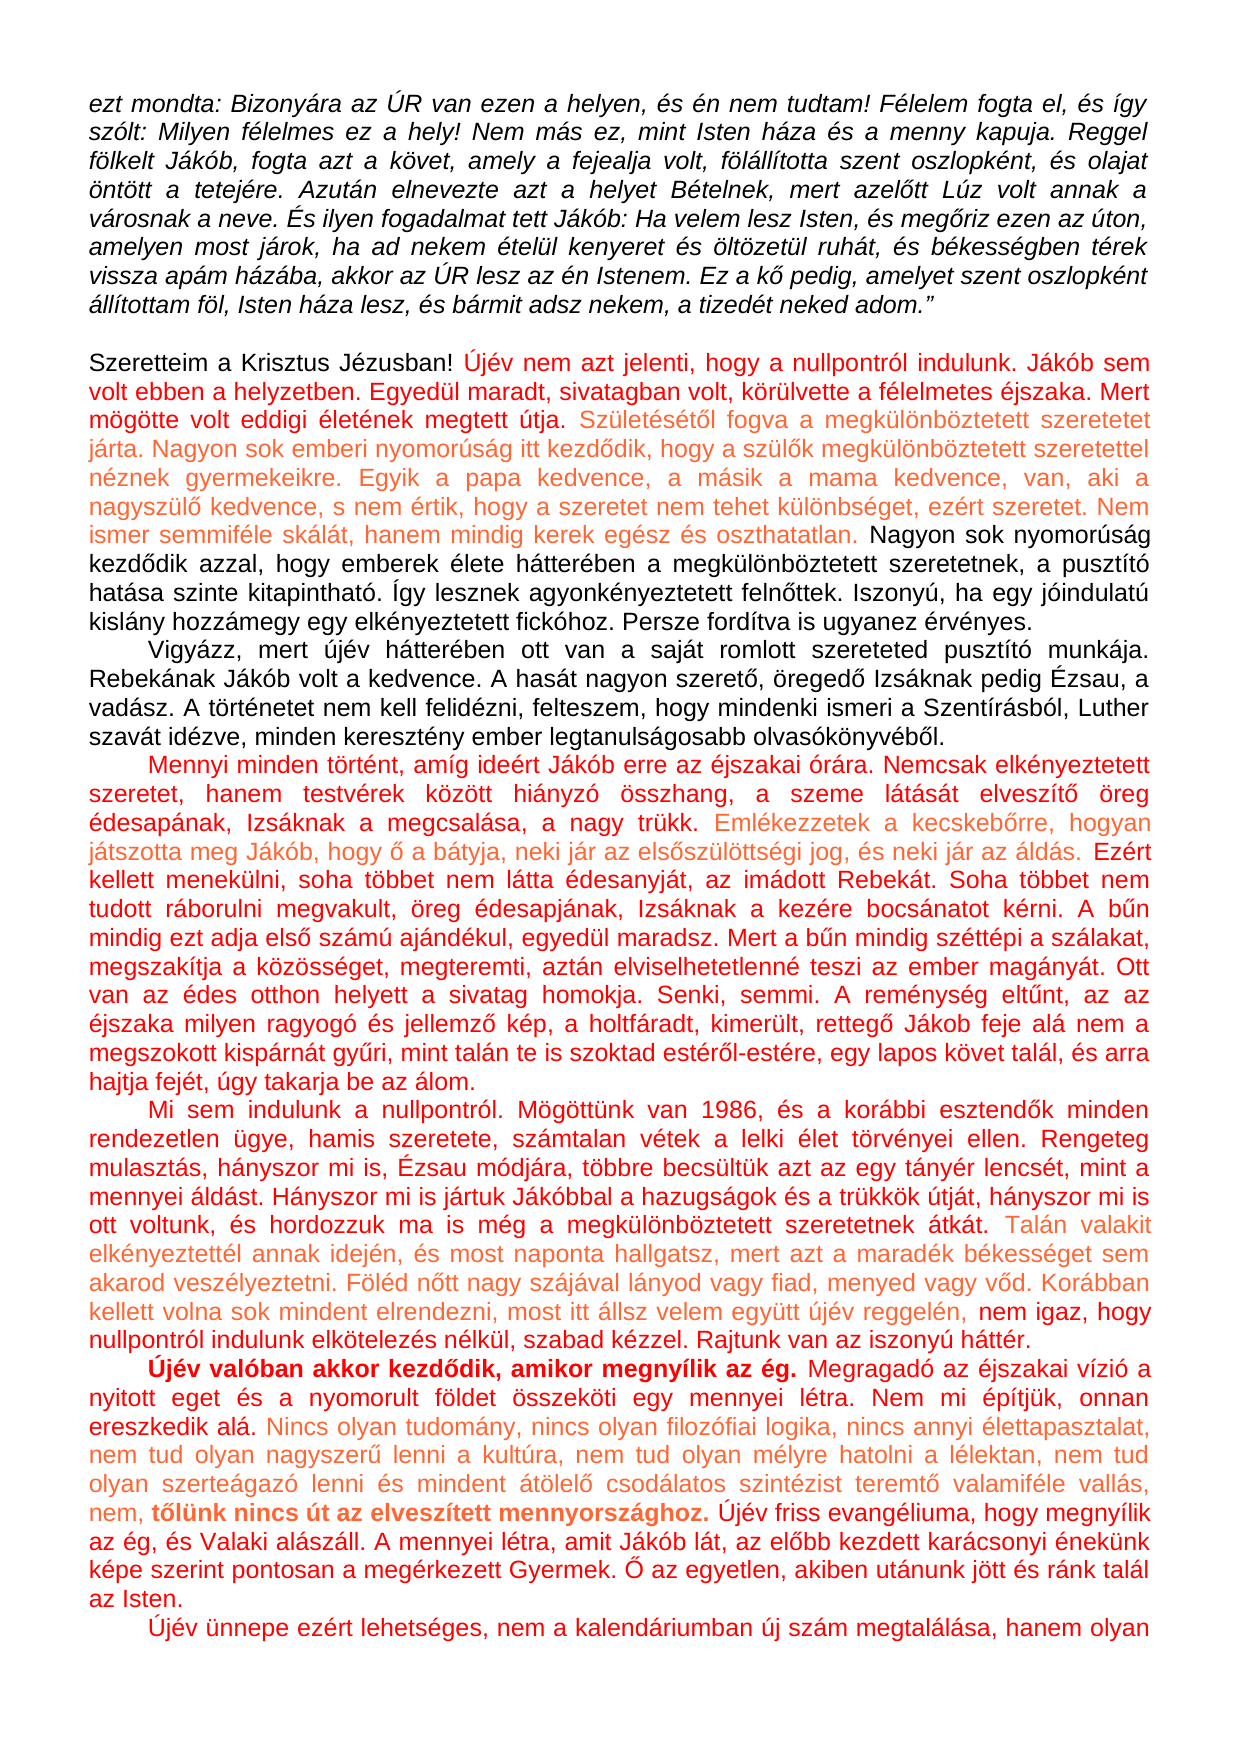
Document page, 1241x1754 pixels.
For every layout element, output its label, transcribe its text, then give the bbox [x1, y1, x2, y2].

text Mennyi minden történt, amíg ideért Jákób erre az éjszakai órára. Nemcsak elkényeztetett szeretet, hanem testvérek között hiányzó összhang, a szeme látását elveszítő öreg édesapának, Izsáknak a megcsalása, a nagy trükk. Emlékezzetek a kecskebőrre, hogyan játszotta meg Jákób, hogy ő a bátyja, neki jár az elsőszülöttségi jog, és neki jár az áldás. Ezért kellett menekülni, soha többet nem látta édesanyját, az imádott Rebekát. Soha többet nem tudott ráborulni megvakult, öreg édesapjának, Izsáknak a kezére bocsánatot kérni. A bűn mindig ezt adja első számú ajándékul, egyedül maradsz. Mert a bűn mindig széttépi a szálakat, megszakítja a közösséget, megteremti, aztán elviselhetetlenné teszi az ember magányát. Ott van az édes otthon helyett a sivatag homokja. Senki, semmi. A reménység eltűnt, az az éjszaka milyen ragyogó és jellemző kép, a holtfáradt, kimerült, rettegő Jákob feje alá nem a megszokott kispárnát gyűri, mint talán te is szoktad estéről-estére, egy lapos követ talál, és arra hajtja fejét, úgy takarja be az álom. [88, 751, 1152, 1096]
text ezt mondta: Bizonyára az ÚR van ezen a helyen, és én nem tudtam! Félelem fogta el, és így szólt: Milyen félelmes ez a hely! Nem más ez, mint Isten háza és a menny kapuja. Reggel fölkelt Jákób, fogta azt a követ, amely a fejealja volt, fölállította szent oszlopként, és olajat öntött a tetejére. Azután elnevezte azt a helyet Bételnek, mert azelőtt Lúz volt annak a városnak a neve. És ilyen fogadalmat tett Jákób: Ha velem lesz Isten, és megőriz ezen az úton, amelyen most járok, ha ad nekem ételül kenyeret és öltözetül ruhát, és békességben térek vissza apám házába, akkor az ÚR lesz az én Istenem. Ez a kő pedig, amelyet szent oszlopként állítottam föl, Isten háza lesz, és bármit adsz nekem, a tizedét neked adom.” [88, 88, 1152, 318]
text Újév ünnepe ezért lehetséges, nem a kalendáriumban új szám megtalálása, hanem olyan [88, 1613, 1152, 1642]
text Újév valóban akkor kezdődik, amikor megnyílik az ég. Megragadó az éjszakai vízió a nyitott eget és a nyomorult földet összeköti egy mennyei létra. Nem mi építjük, onnan ereszkedik alá. Nincs olyan tudomány, nincs olyan filozófiai logika, nincs annyi élettapasztalat, nem tud olyan nagyszerű lenni a kultúra, nem tud olyan mélyre hatolni a lélektan, nem tud olyan szerteágazó lenni és mindent átölelő csodálatos szintézist teremtő valamiféle vallás, nem, tőlünk nincs út az elveszített mennyországhoz. Újév friss evangéliuma, hogy megnyílik az ég, és Valaki alászáll. A mennyei létra, amit Jákób lát, az előbb kezdett karácsonyi énekünk képe szerint pontosan a megérkezett Gyermek. Ő az egyetlen, akiben utánunk jött és ránk talál az Isten. [88, 1354, 1152, 1613]
text Szeretteim a Krisztus Jézusban! Újév nem azt jelenti, hogy a nullpontról indulunk. Jákób sem volt ebben a helyzetben. Egyedül maradt, sivatagban volt, körülvette a félelmetes éjszaka. Mert mögötte volt eddigi életének megtett útja. Születésétől fogva a megkülönböztetett szeretetet járta. Nagyon sok emberi nyomorúság itt kezdődik, hogy a szülők megkülönböztetett szeretettel néznek gyermekeikre. Egyik a papa kedvence, a másik a mama kedvence, van, aki a nagyszülő kedvence, s nem értik, hogy a szeretet nem tehet különbséget, ezért szeretet. Nem ismer semmiféle skálát, hanem mindig kerek egész és oszthatatlan. Nagyon sok nyomorúság kezdődik azzal, hogy emberek élete hátterében a megkülönböztetett szeretetnek, a pusztító hatása szinte kitapintható. Így lesznek agyonkényeztetett felnőttek. Iszonyú, ha egy jóindulatú kislány hozzámegy egy elkényeztetett fickóhoz. Persze fordítva is ugyanez érvényes. [88, 348, 1152, 636]
text Vigyázz, mert újév hátterében ott van a saját romlott szereteted pusztító munkája. Rebekának Jákób volt a kedvence. A hasát nagyon szerető, öregedő Izsáknak pedig Ézsau, a vadász. A történetet nem kell felidézni, felteszem, hogy mindenki ismeri a Szentírásból, Luther szavát idézve, minden keresztény ember legtanulságosabb olvasókönyvéből. [88, 636, 1152, 751]
text Mi sem indulunk a nullpontról. Mögöttünk van 1986, és a korábbi esztendők minden rendezetlen ügye, hamis szeretete, számtalan vétek a lelki élet törvényei ellen. Rengeteg mulasztás, hányszor mi is, Ézsau módjára, többre becsültük azt az egy tányér lencsét, mint a mennyei áldást. Hányszor mi is jártuk Jákóbbal a hazugságok és a trükkök útját, hányszor mi is ott voltunk, és hordozzuk ma is még a megkülönböztetett szeretetnek átkát. Talán valakit elkényeztettél annak idején, és most naponta hallgatsz, mert azt a maradék békességet sem akarod veszélyeztetni. Föléd nőtt nagy szájával lányod vagy fiad, menyed vagy vőd. Korábban kellett volna sok mindent elrendezni, most itt állsz velem együtt újév reggelén, nem igaz, hogy nullpontról indulunk elkötelezés nélkül, szabad kézzel. Rajtunk van az iszonyú háttér. [88, 1096, 1152, 1354]
